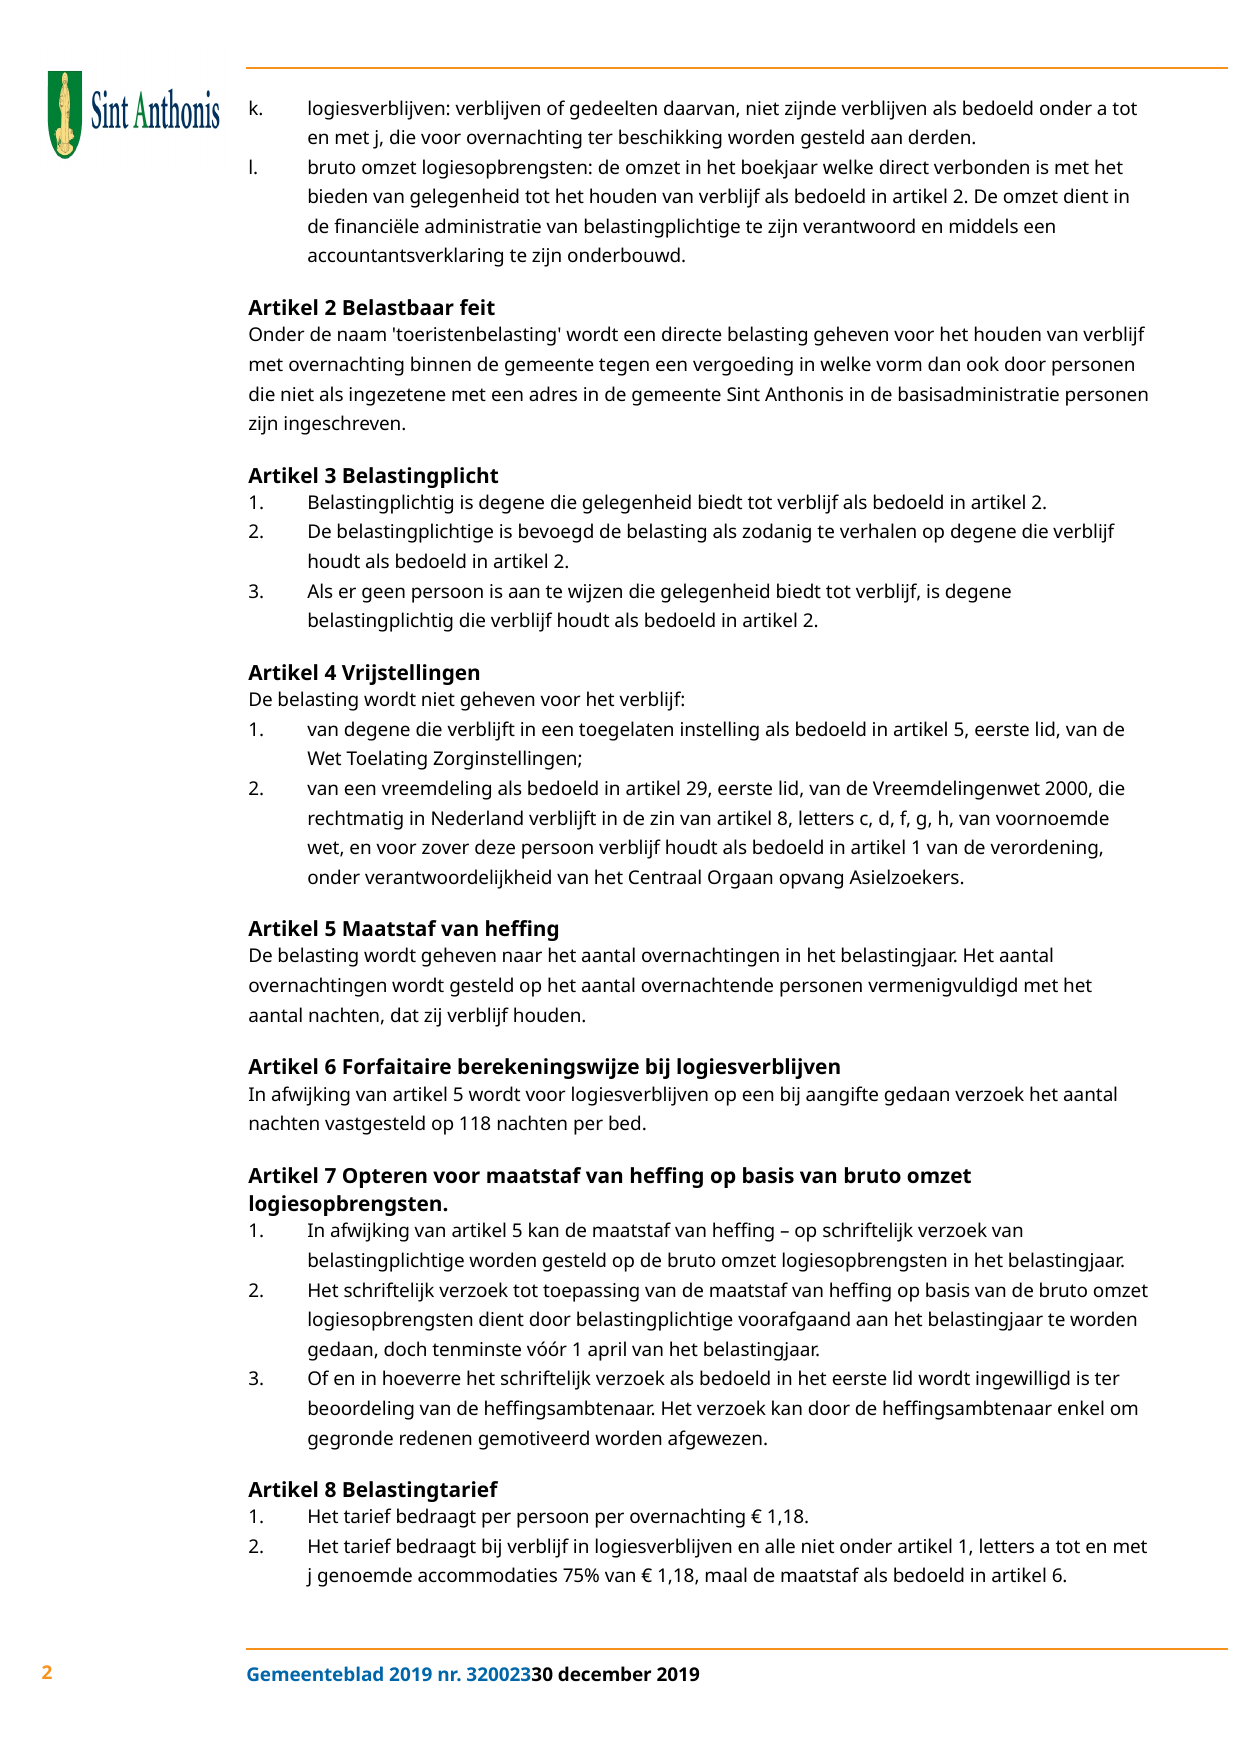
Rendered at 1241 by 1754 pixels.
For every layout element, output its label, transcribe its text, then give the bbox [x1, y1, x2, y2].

text Artikel 5 Maatstaf van heffing [248, 914, 1152, 943]
list Belastingplichtig is degene die gelegenheid biedt tot verblijf als bedoeld in artikel 2. [248, 489, 1152, 515]
text De belasting wordt niet geheven voor het verblijf: [248, 686, 1152, 712]
list bruto omzet logiesopbrengsten: de omzet in het boekjaar welke direct verbonden is met het bieden van gelegenheid tot het houden van verblijf als bedoeld in artikel 2. De omzet dient in de financiële administratie van belastingplichtige te zijn verantwoord en middels een accountantsverklaring te zijn onderbouwd. [248, 154, 1152, 268]
text Artikel 7 Opteren voor maatstaf van heffing op basis van bruto omzet logiesopbrengsten. [248, 1161, 1152, 1218]
list Of en in hoeverre het schriftelijk verzoek als bedoeld in het eerste lid wordt ingewilligd is ter beoordeling van de heffingsambtenaar. Het verzoek kan door de heffingsambtenaar enkel om gegronde redenen gemotiveerd worden afgewezen. [248, 1366, 1152, 1450]
list Als er geen persoon is aan te wijzen die gelegenheid biedt tot verblijf, is degene belastingplichtig die verblijf houdt als bedoeld in artikel 2. [248, 578, 1152, 633]
text In afwijking van artikel 5 wordt voor logiesverblijven op een bij aangifte gedaan verzoek het aantal nachten vastgesteld op 118 nachten per bed. [248, 1081, 1152, 1136]
text Artikel 4 Vrijstellingen [248, 658, 1152, 686]
list van degene die verblijft in een toegelaten instelling als bedoeld in artikel 5, eerste lid, van de Wet Toelating Zorginstellingen; [248, 716, 1152, 771]
list De belastingplichtige is bevoegd de belasting als zodanig te verhalen op degene die verblijf houdt als bedoeld in artikel 2. [248, 519, 1152, 574]
text Artikel 3 Belastingplicht [248, 461, 1152, 489]
text Onder de naam 'toeristenbelasting' wordt een directe belasting geheven voor het houden van verblijf met overnachting binnen de gemeente tegen een vergoeding in welke vorm dan ook door personen die niet als ingezetene met een adres in de gemeente Sint Anthonis in de basisadministratie personen zijn ingeschreven. [248, 322, 1152, 436]
text De belasting wordt geheven naar het aantal overnachtingen in het belastingjaar. Het aantal overnachtingen wordt gesteld op het aantal overnachtende personen vermenigvuldigd met het aantal nachten, dat zij verblijf houden. [248, 943, 1152, 1028]
text Artikel 6 Forfaitaire berekeningswijze bij logiesverblijven [248, 1052, 1152, 1081]
text Artikel 8 Belastingtarief [248, 1475, 1152, 1503]
picture [41, 47, 231, 172]
list Het schriftelijk verzoek tot toepassing van de maatstaf van heffing op basis van de bruto omzet logiesopbrengsten dient door belastingplichtige voorafgaand aan het belastingjaar te worden gedaan, doch tenminste vóór 1 april van het belastingjaar. [248, 1277, 1152, 1362]
list Het tarief bedraagt bij verblijf in logiesverblijven en alle niet onder artikel 1, letters a tot en met j genoemde accommodaties 75% van € 1,18, maal de maatstaf als bedoeld in artikel 6. [248, 1533, 1152, 1588]
list logiesverblijven: verblijven of gedeelten daarvan, niet zijnde verblijven als bedoeld onder a tot en met j, die voor overnachting ter beschikking worden gesteld aan derden. [248, 95, 1152, 150]
list Het tarief bedraagt per persoon per overnachting € 1,18. [248, 1503, 1152, 1529]
text Artikel 2 Belastbaar feit [248, 293, 1152, 322]
list In afwijking van artikel 5 kan de maatstaf van heffing – op schriftelijk verzoek van belastingplichtige worden gesteld op de bruto omzet logiesopbrengsten in het belastingjaar. [248, 1218, 1152, 1273]
list van een vreemdeling als bedoeld in artikel 29, eerste lid, van de Vreemdelingenwet 2000, die rechtmatig in Nederland verblijft in de zin van artikel 8, letters c, d, f, g, h, van voornoemde wet, en voor zover deze persoon verblijf houdt als bedoeld in artikel 1 van de verordening, onder verantwoordelijkheid van het Centraal Orgaan opvang Asielzoekers. [248, 775, 1152, 889]
